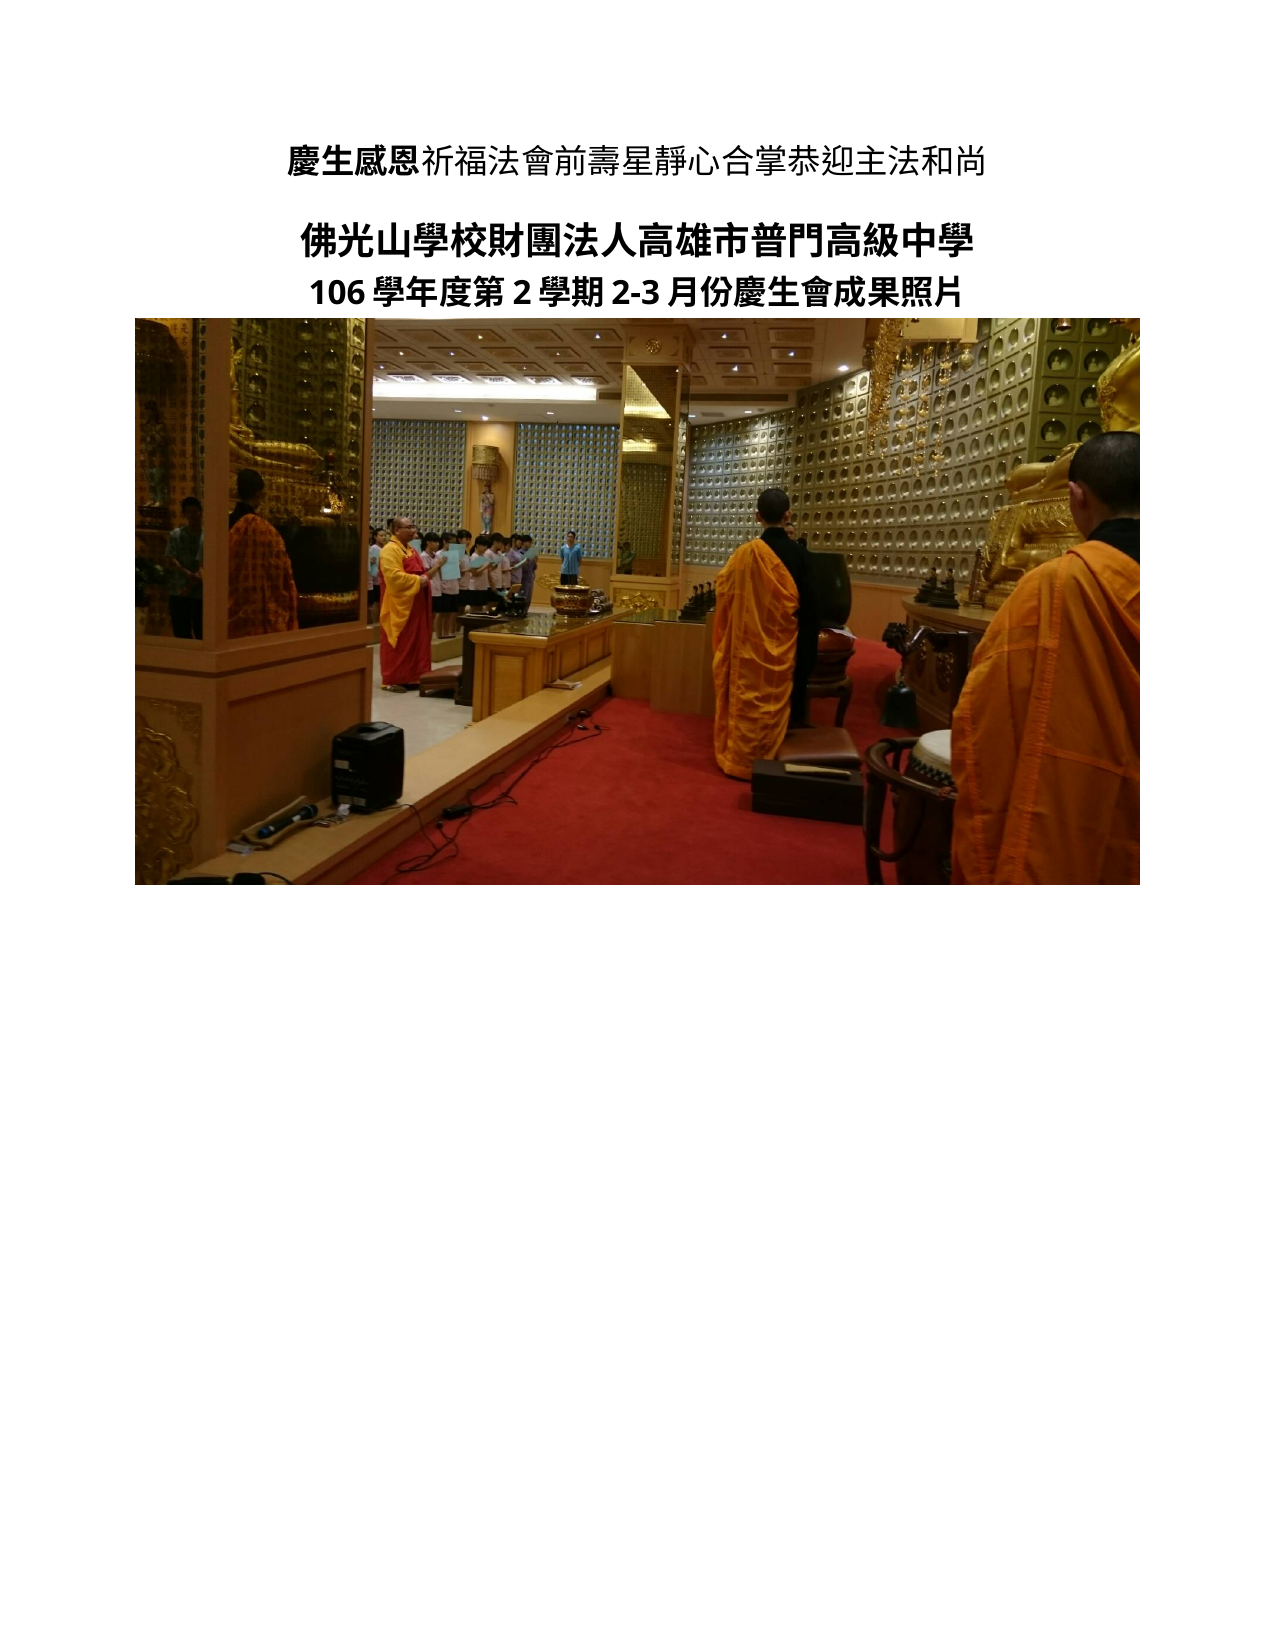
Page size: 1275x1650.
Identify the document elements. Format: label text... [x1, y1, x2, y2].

text 慶生感恩祈福法會前壽星靜心合掌恭迎主法和尚 [135, 135, 1140, 183]
picture [135, 318, 1140, 885]
text 106學年度第2學期2-3月份慶生會成果照片 [135, 266, 1140, 318]
text 佛光山學校財團法人高雄市普門高級中學 [135, 211, 1140, 266]
